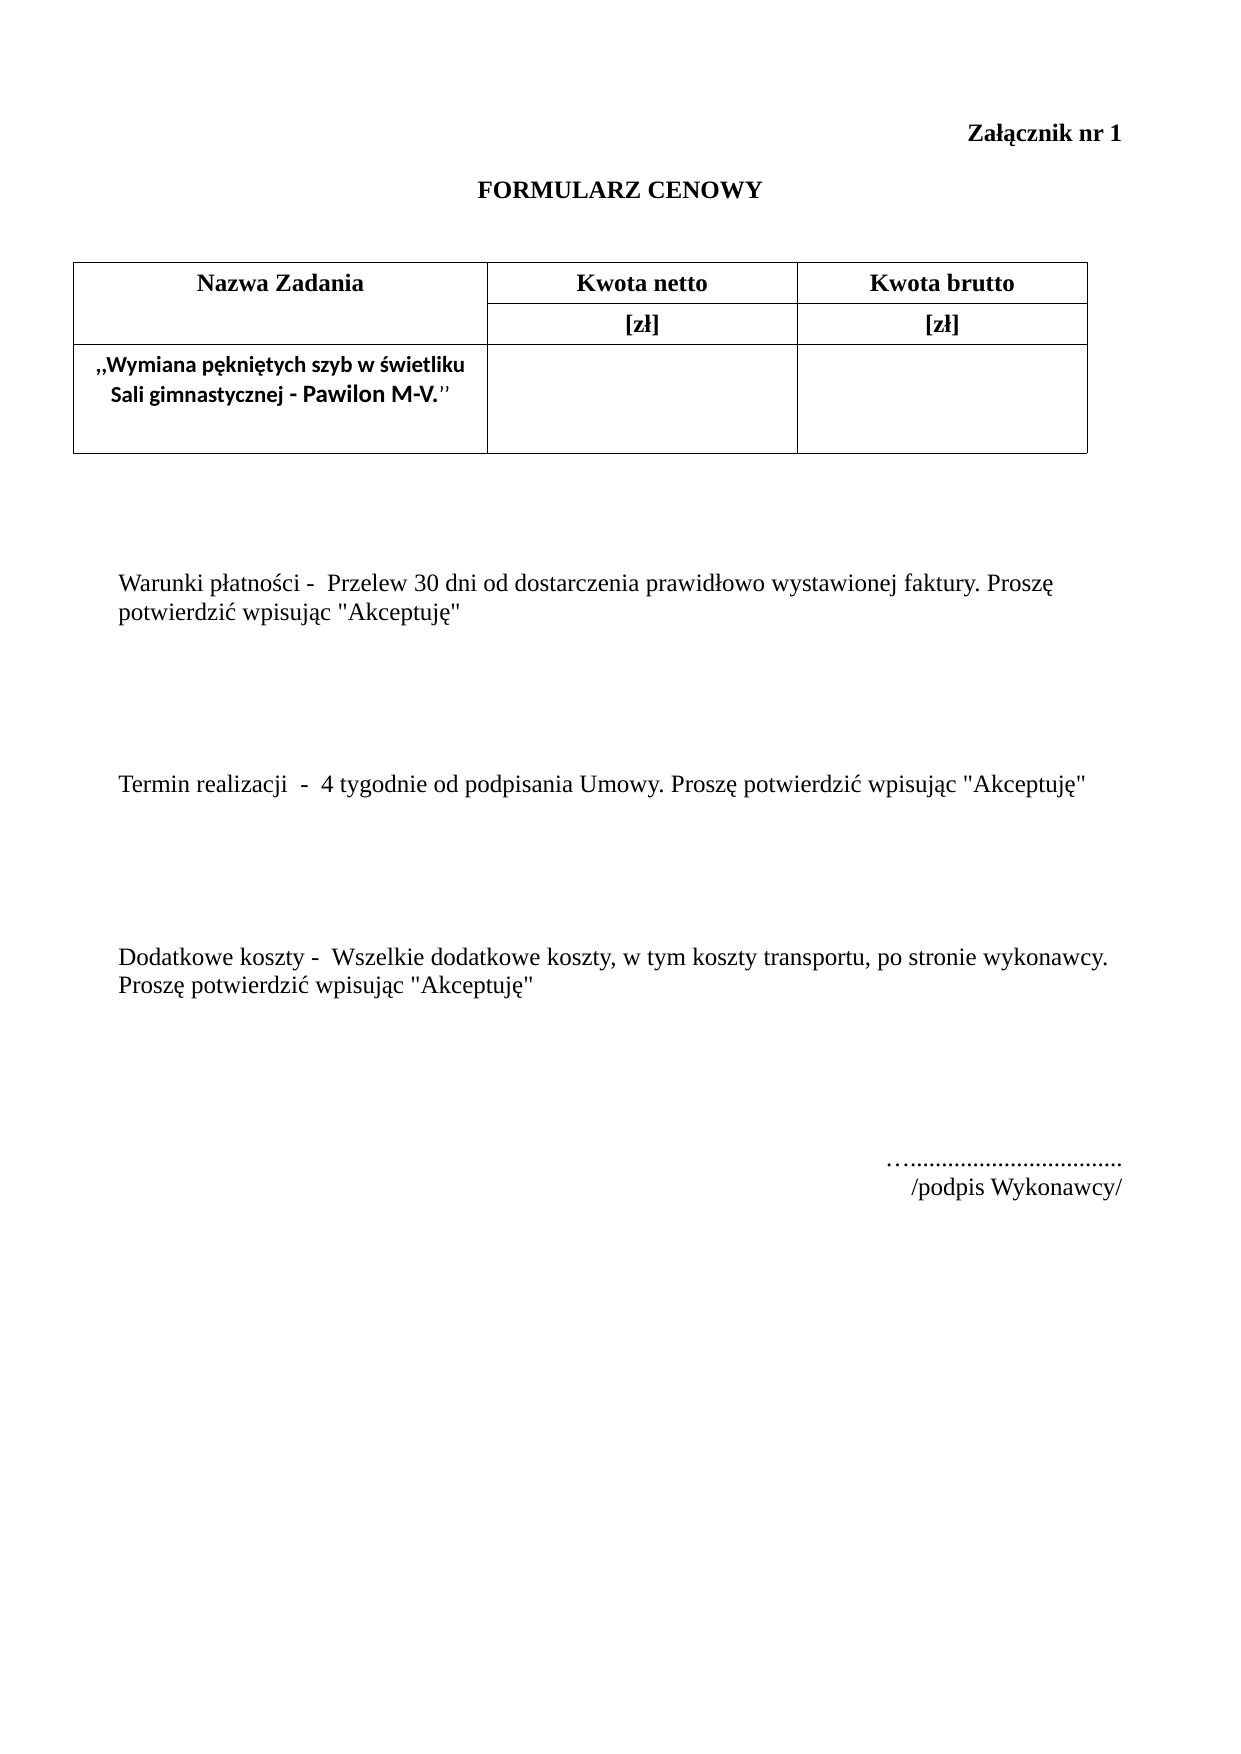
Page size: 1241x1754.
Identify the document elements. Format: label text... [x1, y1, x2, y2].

text Załącznik nr 1 [118, 118, 1122, 147]
text FORMULARZ CENOWY [118, 176, 1122, 204]
text Dodatkowe koszty - Wszelkie dodatkowe koszty, w tym koszty transportu, po stronie wykonawcy. Proszę potwierdzić wpisując "Akceptuję" [118, 942, 1122, 999]
table_cell [zł] [798, 304, 1087, 344]
text ….................................. [118, 1143, 1122, 1172]
text /podpis Wykonawcy/ [118, 1172, 1122, 1201]
text Termin realizacji - 4 tygodnie od podpisania Umowy. Proszę potwierdzić wpisując "Akceptuję" [118, 769, 1122, 798]
table_cell [zł] [488, 304, 797, 344]
table_header Kwota brutto [798, 263, 1087, 303]
text Warunki płatności - Przelew 30 dni od dostarczenia prawidłowo wystawionej faktury. Proszę potwierdzić wpisując "Akceptuję" [118, 568, 1122, 626]
table_header Nazwa Zadania [74, 263, 487, 344]
table_cell ,,Wymiana pękniętych szyb w świetliku Sali gimnastycznej - Pawilon M-V.’’ [74, 345, 487, 453]
table_cell [488, 345, 797, 453]
table_header Kwota netto [488, 263, 797, 303]
table_cell [798, 345, 1087, 453]
